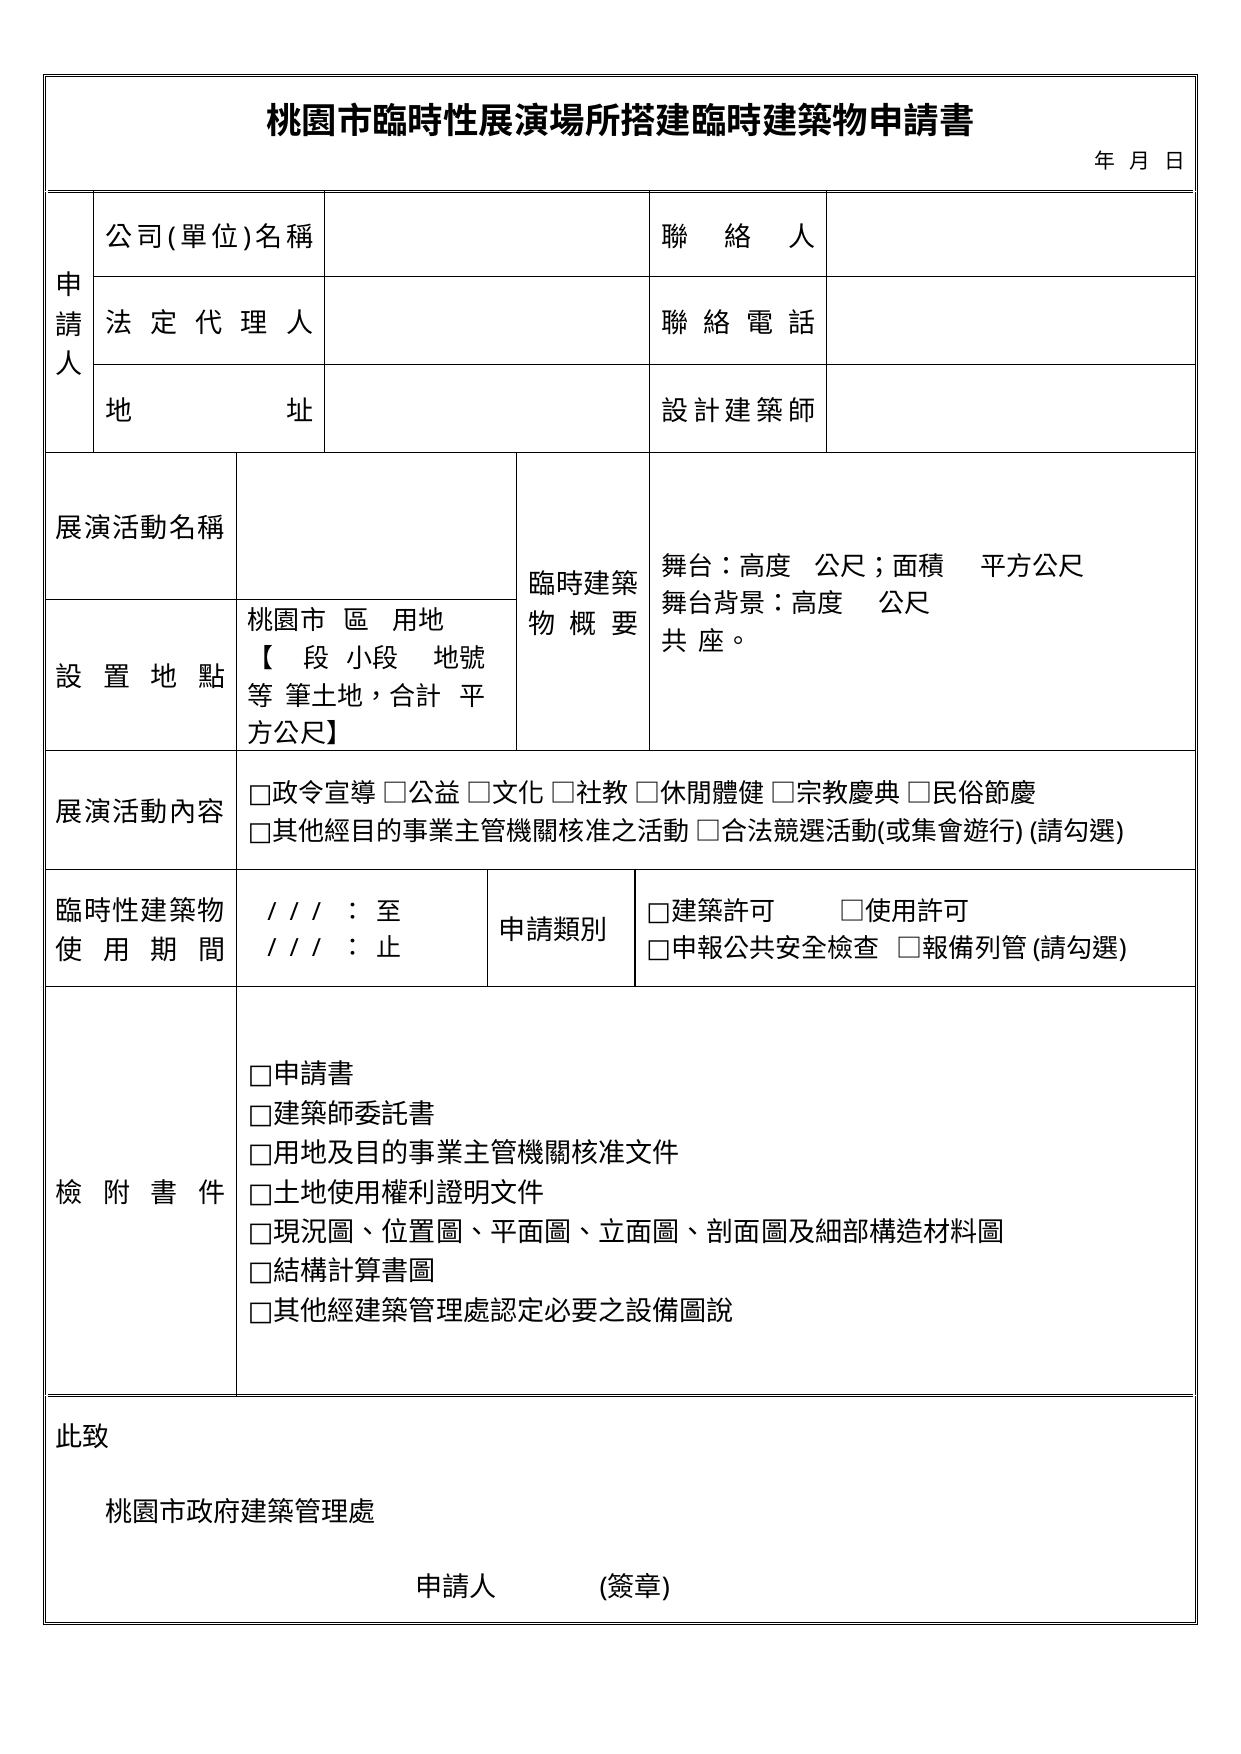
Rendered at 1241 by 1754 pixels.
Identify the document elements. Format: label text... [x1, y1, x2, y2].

table_cell 檢附書件 [46, 987, 236, 1394]
table_cell [237, 453, 516, 598]
table_cell 地址 [94, 365, 324, 452]
table_cell 臨時建築物概要 [517, 453, 649, 750]
table_cell [325, 277, 649, 364]
table_cell 聯絡人 [650, 193, 826, 276]
table_cell [827, 365, 1195, 452]
table_cell 臨時性建築物使用期間 [46, 870, 236, 986]
table_cell □申請書 □建築師委託書 □用地及目的事業主管機關核准文件 □土地使用權利證明文件 □現況圖、位置圖、平面圖、立面圖、剖面圖及細部構造材料圖 □結構計算書圖 □其他經建築管理處認定必要之設備圖說 [237, 987, 1195, 1394]
table_cell 公司(單位)名稱 [94, 193, 324, 276]
table_cell 設置地點 [46, 600, 236, 750]
table_cell 此致 桃園市政府建築管理處 申請人 (簽章) [44, 1394, 1196, 1622]
table_header 桃園市臨時性展演場所搭建臨時建築物申請書 年 月 日 [46, 77, 1195, 189]
table_cell □政令宣導 □公益 □文化 □社教 □休閒體健 □宗教慶典 □民俗節慶 □其他經目的事業主管機關核准之活動 □合法競選活動(或集會遊行) (請勾選) [237, 751, 1195, 869]
table_cell 申請人 [46, 190, 93, 452]
table_cell 設計建築師 [650, 365, 826, 452]
table_cell [325, 365, 649, 452]
table_cell 展演活動名稱 [46, 453, 236, 598]
table_cell 申請類別 [488, 870, 634, 986]
table_cell [325, 193, 649, 276]
table_cell [827, 190, 1195, 276]
table_cell [827, 277, 1195, 364]
table_cell / / / ： 至 / / / ： 止 [237, 870, 487, 986]
table_cell 展演活動內容 [46, 751, 236, 869]
table_cell 法定代理人 [94, 277, 324, 364]
table_cell 聯絡電話 [650, 277, 826, 364]
table_cell □建築許可 □使用許可 □申報公共安全檢查 □報備列管 (請勾選) [636, 870, 1195, 986]
table_cell 舞台：高度 公尺；面積 平方公尺 舞台背景：高度 公尺 共 座。 [650, 453, 1195, 750]
table_cell 桃園市 區 用地 【 段 小段 地號 等 筆土地，合計 平方公尺】 [237, 600, 516, 750]
